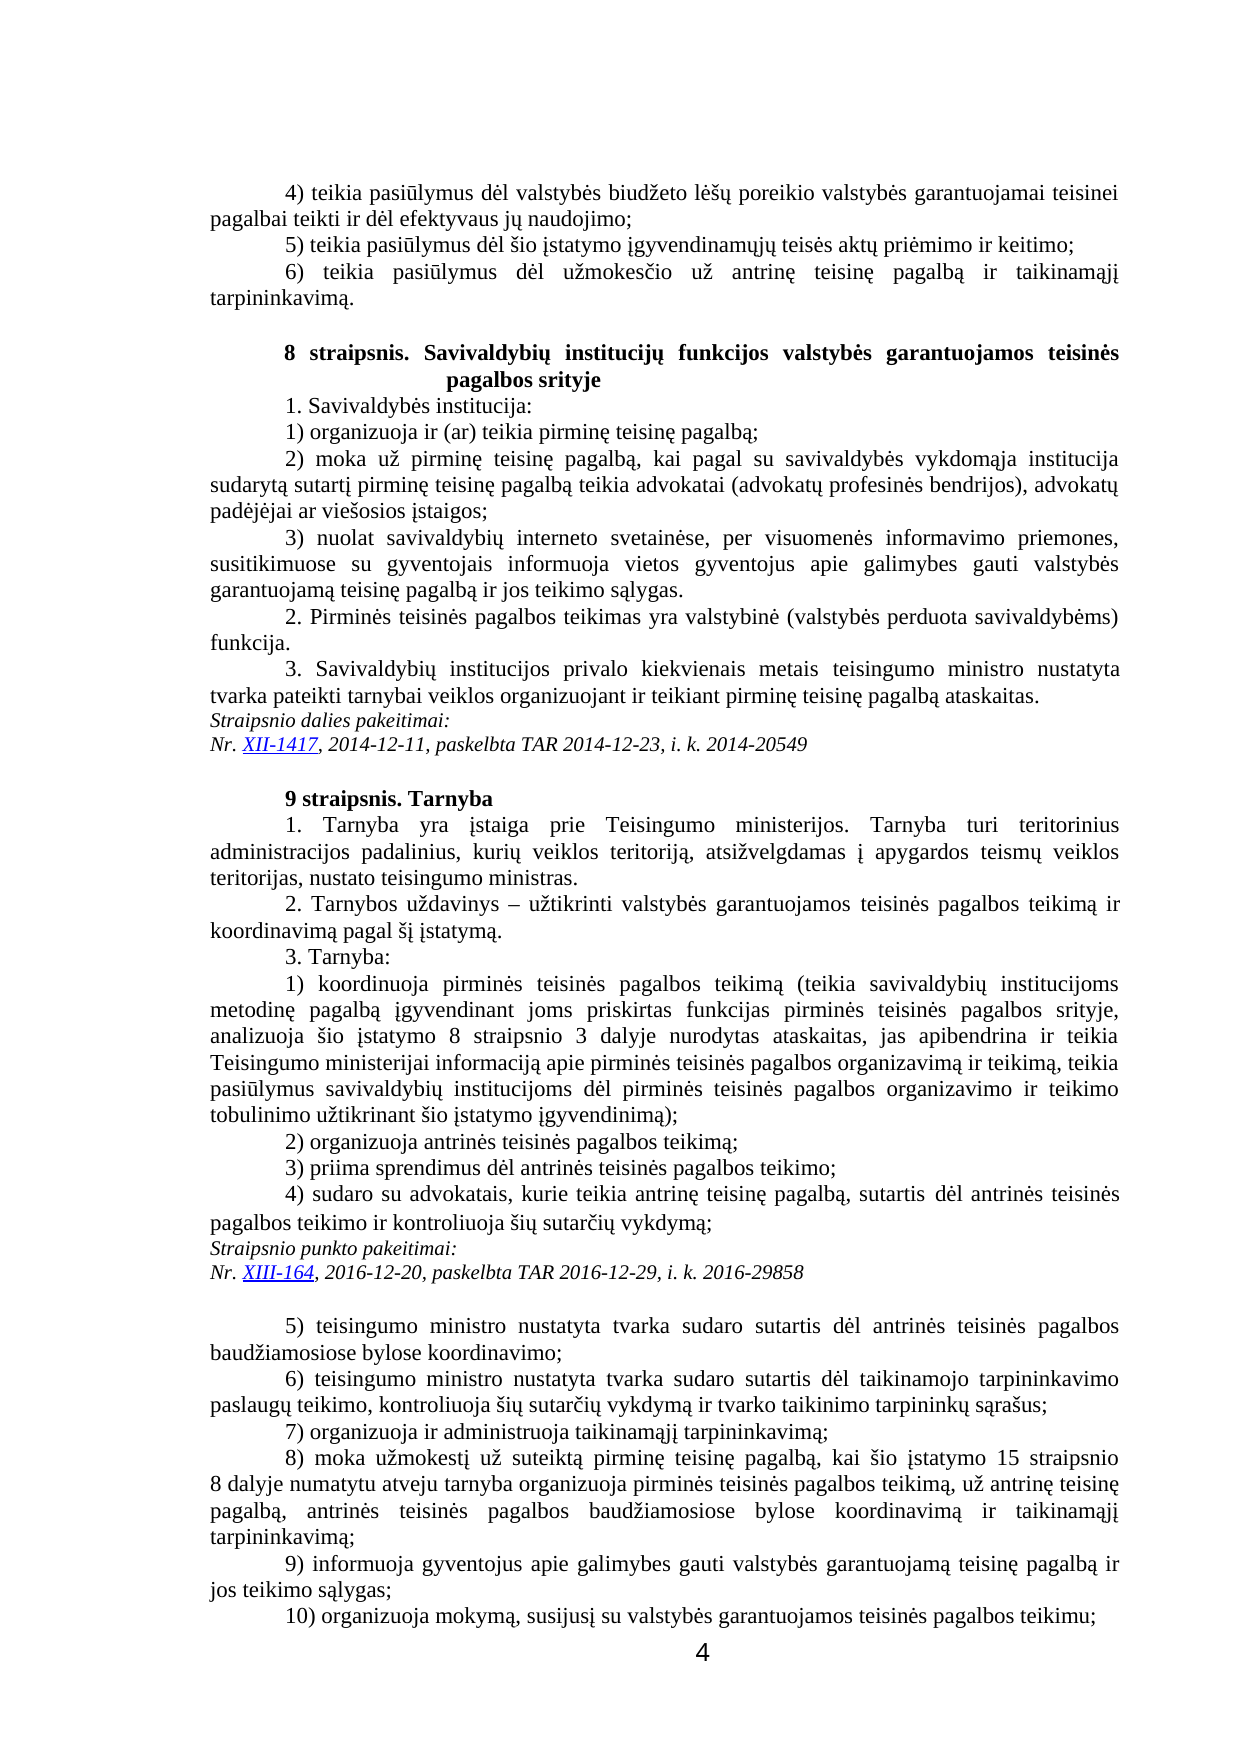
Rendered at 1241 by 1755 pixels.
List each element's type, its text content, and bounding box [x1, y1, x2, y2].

text Nr. XIII-164, 2016-12-20, paskelbta TAR 2016-12-29, i. k. 2016-29858 [210, 1259, 1120, 1284]
text 5) teisingumo ministro nustatyta tvarka sudaro sutartis dėl antrinės teisinės pagalbos baudžiamosiose bylose koordinavimo; [210, 1312, 1120, 1365]
text 9) informuoja gyventojus apie galimybes gauti valstybės garantuojamą teisinę pagalbą ir jos teikimo sąlygas; [210, 1549, 1120, 1602]
text 7) organizuoja ir administruoja taikinamąjį tarpininkavimą; [210, 1418, 1120, 1444]
text 1) koordinuoja pirminės teisinės pagalbos teikimą (teikia savivaldybių institucijoms metodinę pagalbą įgyvendinant joms priskirtas funkcijas pirminės teisinės pagalbos srityje, analizuoja šio įstatymo 8 straipsnio 3 dalyje nurodytas ataskaitas, jas apibendrina ir teikia Teisingumo ministerijai informaciją apie pirminės teisinės pagalbos organizavimą ir teikimą, teikia pasiūlymus savivaldybių institucijoms dėl pirminės teisinės pagalbos organizavimo ir teikimo tobulinimo užtikrinant šio įstatymo įgyvendinimą); [210, 969, 1120, 1128]
text 3. Savivaldybių institucijos privalo kiekvienais metais teisingumo ministro nustatyta tvarka pateikti tarnybai veiklos organizuojant ir teikiant pirminę teisinę pagalbą ataskaitas. [210, 656, 1120, 708]
text 1. Savivaldybės institucija: [210, 392, 1120, 418]
text 8) moka užmokestį už suteiktą pirminę teisinę pagalbą, kai šio įstatymo 15 straipsnio 8 dalyje numatytu atveju tarnyba organizuoja pirminės teisinės pagalbos teikimą, už antrinę teisinę pagalbą, antrinės teisinės pagalbos baudžiamosiose bylose koordinavimą ir taikinamąjį tarpininkavimą; [210, 1444, 1120, 1549]
text 2) organizuoja antrinės teisinės pagalbos teikimą; [210, 1128, 1120, 1154]
text 1. Tarnyba yra įstaiga prie Teisingumo ministerijos. Tarnyba turi teritorinius administracijos padalinius, kurių veiklos teritoriją, atsižvelgdamas į apygardos teismų veiklos teritorijas, nustato teisingumo ministras. [210, 811, 1120, 891]
text 4) sudaro su advokatais, kurie teikia antrinę teisinę pagalbą, sutartis dėl antrinės teisinės pagalbos teikimo ir kontroliuoja šių sutarčių vykdymą; [210, 1180, 1120, 1236]
text Straipsnio punkto pakeitimai: [210, 1236, 1120, 1259]
text 2. Pirminės teisinės pagalbos teikimas yra valstybinė (valstybės perduota savivaldybėms) funkcija. [210, 603, 1120, 656]
text 3. Tarnyba: [210, 943, 1120, 969]
text 9 straipsnis. Tarnyba [210, 785, 1120, 811]
text 5) teikia pasiūlymus dėl šio įstatymo įgyvendinamųjų teisės aktų priėmimo ir keitimo; [210, 231, 1120, 258]
text 6) teikia pasiūlymus dėl užmokesčio už antrinę teisinę pagalbą ir taikinamąjį tarpininkavimą. [210, 258, 1120, 311]
text Nr. XII-1417, 2014-12-11, paskelbta TAR 2014-12-23, i. k. 2014-20549 [210, 732, 1120, 756]
text 3) priima sprendimus dėl antrinės teisinės pagalbos teikimo; [210, 1154, 1120, 1180]
text 10) organizuoja mokymą, susijusį su valstybės garantuojamos teisinės pagalbos teikimu; [210, 1602, 1120, 1629]
text 3) nuolat savivaldybių interneto svetainėse, per visuomenės informavimo priemones, susitikimuose su gyventojais informuoja vietos gyventojus apie galimybes gauti valstybės garantuojamą teisinę pagalbą ir jos teikimo sąlygas. [210, 524, 1120, 603]
text 2) moka už pirminę teisinę pagalbą, kai pagal su savivaldybės vykdomąja institucija sudarytą sutartį pirminę teisinę pagalbą teikia advokatai (advokatų profesinės bendrijos), advokatų padėjėjai ar viešosios įstaigos; [210, 445, 1120, 524]
text 8 straipsnis. Savivaldybių institucijų funkcijos valstybės garantuojamos teisinės pagalbos srityje [284, 339, 1120, 392]
text 4) teikia pasiūlymus dėl valstybės biudžeto lėšų poreikio valstybės garantuojamai teisinei pagalbai teikti ir dėl efektyvaus jų naudojimo; [210, 179, 1120, 231]
text 1) organizuoja ir (ar) teikia pirminę teisinę pagalbą; [210, 418, 1120, 445]
text 6) teisingumo ministro nustatyta tvarka sudaro sutartis dėl taikinamojo tarpininkavimo paslaugų teikimo, kontroliuoja šių sutarčių vykdymą ir tvarko taikinimo tarpininkų sąrašus; [210, 1365, 1120, 1418]
text 2. Tarnybos uždavinys – užtikrinti valstybės garantuojamos teisinės pagalbos teikimą ir koordinavimą pagal šį įstatymą. [210, 891, 1120, 943]
text Straipsnio dalies pakeitimai: [210, 708, 1120, 732]
